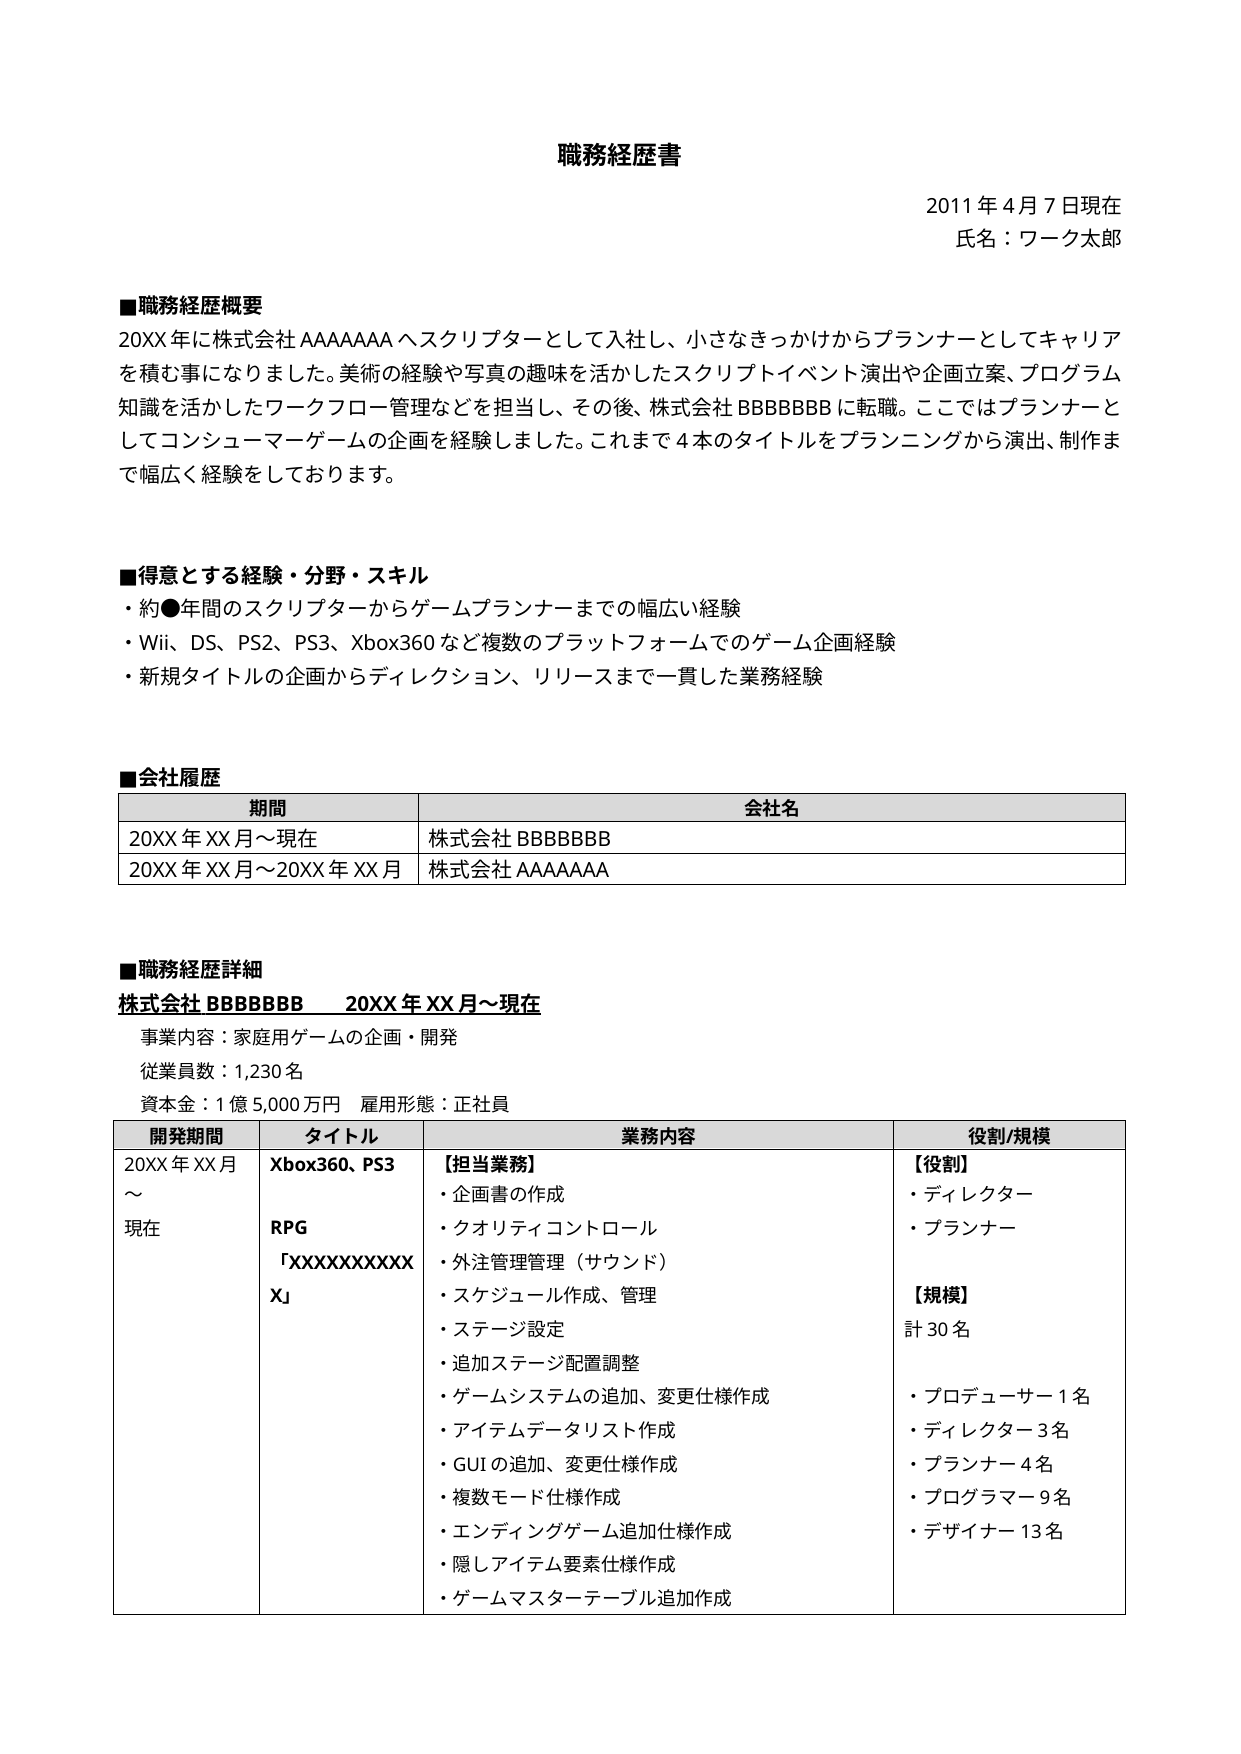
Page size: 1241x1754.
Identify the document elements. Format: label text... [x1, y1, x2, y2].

text 資本金：1億5,000万円 雇用形態：正社員 [118, 1087, 1122, 1120]
text 2011年4月7日現在 [118, 187, 1122, 221]
table_cell 【役割】 ・ディレクター ・プランナー 【規模】 計30名 ・プロデューサー1名 ・ディレクター3名 ・プランナー4名 ・プログラマー9名 ・デザイナー13名 [894, 1150, 1125, 1614]
text 株式会社BBBBBBB 20XX年XX月～現在 [118, 986, 1122, 1019]
table_cell 20XX年XX月～現在 [119, 822, 418, 852]
table_cell 20XX年XX月 ～ 現在 [114, 1150, 259, 1614]
text ■得意とする経験・分野・スキル [118, 557, 1122, 591]
text 職務経歴書 [118, 120, 1122, 187]
table_cell 株式会社BBBBBBB [419, 822, 1125, 852]
table_header 役割/規模 [894, 1121, 1125, 1148]
text ■職務経歴概要 [118, 288, 1122, 322]
table_cell 【担当業務】 ・企画書の作成 ・クオリティコントロール ・外注管理管理（サウンド） ・スケジュール作成、管理 ・ステージ設定 ・追加ステージ配置調整 ・ゲームシステムの追加、変更仕様作成 ・アイテムデータリスト作成 ・GUIの追加、変更仕様作成 ・複数モード仕様作成 ・エンディングゲーム追加仕様作成 ・隠しアイテム要素仕様作成 ・ゲームマスターテーブル追加作成 [424, 1150, 893, 1614]
text ・新規タイトルの企画からディレクション、リリースまで一貫した業務経験 [118, 658, 1122, 692]
table_header 開発期間 [114, 1121, 259, 1148]
text ■職務経歴詳細 [118, 952, 1122, 986]
text ・Wii、DS、PS2、PS3、Xbox360など複数のプラットフォームでのゲーム企画経験 [118, 624, 1122, 658]
table_header タイトル [260, 1121, 423, 1148]
text 20XX年に株式会社AAAAAAAへスクリプターとして入社し、小さなきっかけからプランナーとしてキャリアを積む事になりました。美術の経験や写真の趣味を活かしたスクリプトイベント演出や企画立案、プログラム知識を活かしたワークフロー管理などを担当し、その後、株式会社BBBBBBBに転職。ここではプランナーとしてコンシューマーゲームの企画を経験しました。これまで4本のタイトルをプランニングから演出、制作まで幅広く経験をしております。 [118, 322, 1122, 490]
table_header 業務内容 [424, 1121, 893, 1148]
text ・約●年間のスクリプターからゲームプランナーまでの幅広い経験 [118, 591, 1122, 624]
text 事業内容：家庭用ゲームの企画・開発 [118, 1019, 1122, 1053]
text 従業員数：1,230名 [118, 1053, 1122, 1087]
table_cell Xbox360、PS3 RPG 「XXXXXXXXXXX」 [260, 1150, 423, 1614]
table_cell 20XX年XX月～20XX年XX月 [119, 854, 418, 884]
table_header 会社名 [419, 794, 1125, 821]
table_cell 株式会社AAAAAAA [419, 854, 1125, 884]
text ■会社履歴 [118, 759, 1122, 793]
table_header 期間 [119, 794, 418, 821]
text 氏名：ワーク太郎 [118, 221, 1122, 254]
